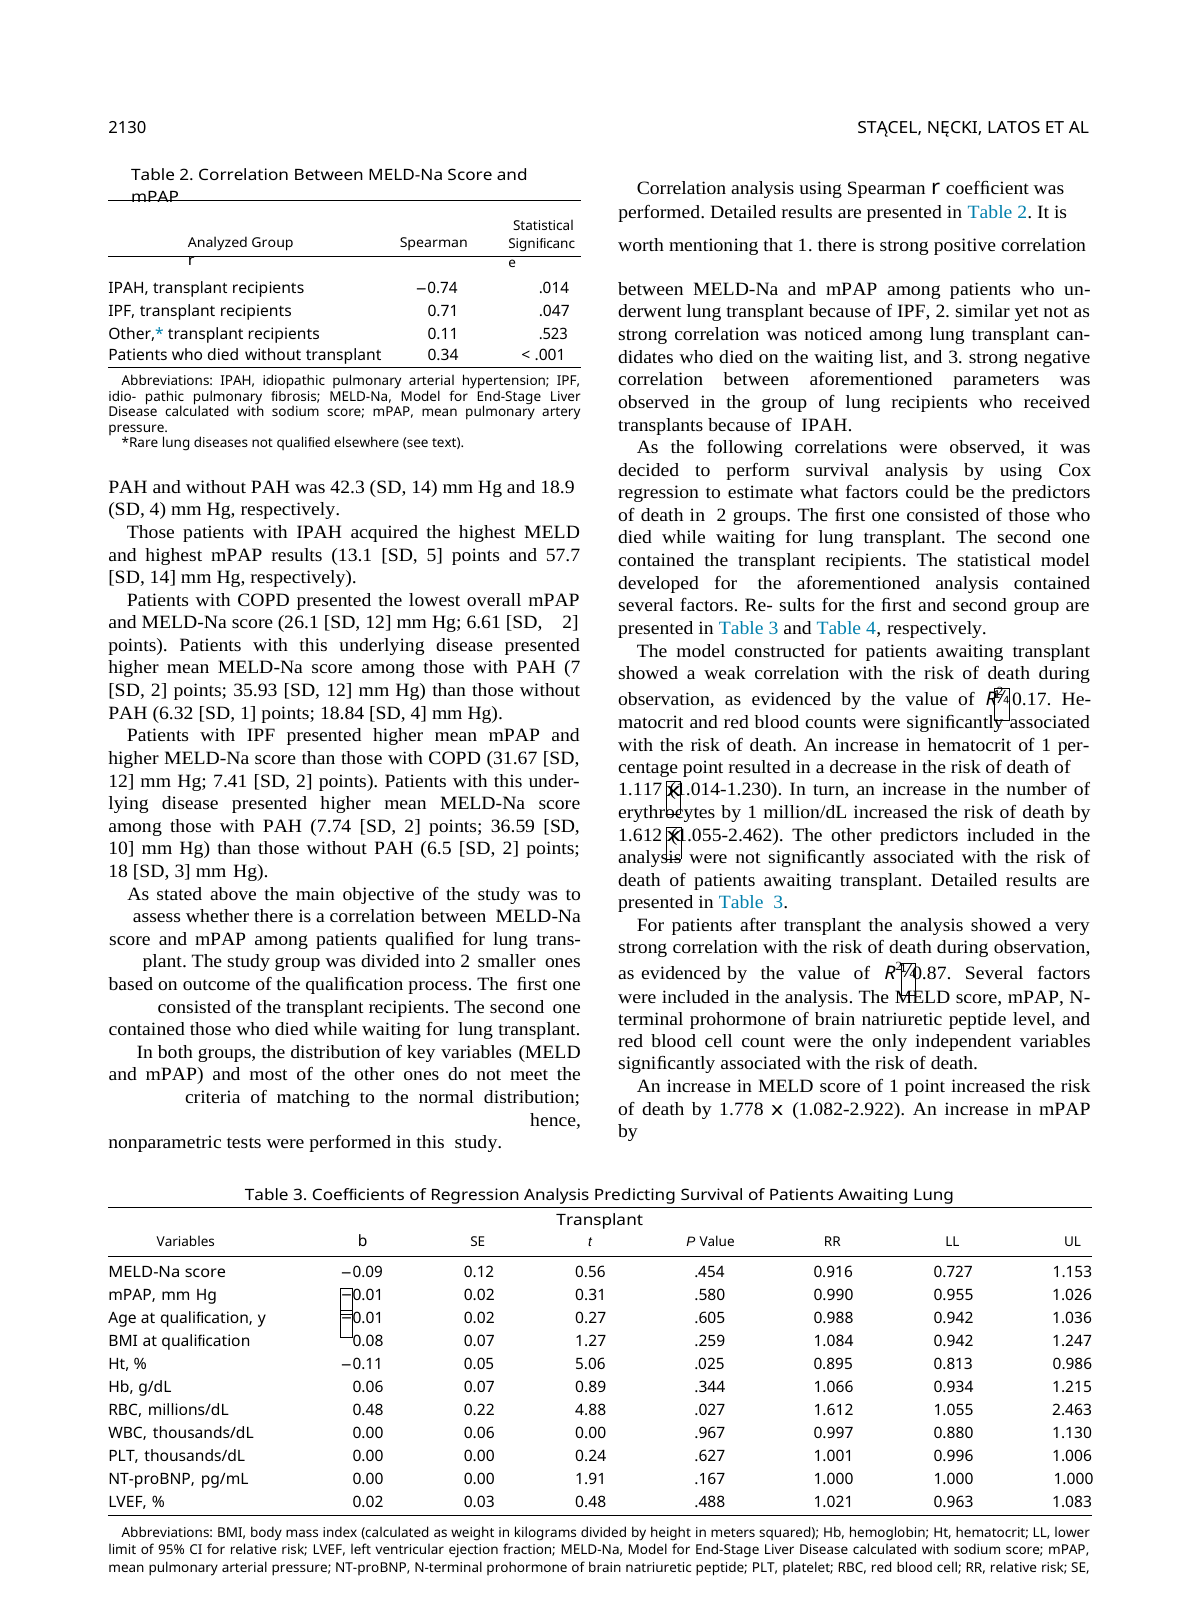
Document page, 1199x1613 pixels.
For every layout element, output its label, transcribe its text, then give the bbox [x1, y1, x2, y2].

text PAH and without PAH was 42.3 (SD, 14) mm Hg and 18.9 (SD, 4) mm Hg, respectively. [108, 476, 581, 520]
text Statistical [96, 217, 574, 233]
text MELD-Na score -0.09 0.12 0.56 .454 0.916 0.727 1.153 [108, 1261, 1103, 1282]
text Abbreviations: IPAH, idiopathic pulmonary arterial hypertension; IPF, idio- pathic pulmonary ﬁbrosis; MELD-Na, Model for End-Stage Liver Disease calculated with sodium score; mPAP, mean pulmonary artery pressure. [108, 373, 581, 435]
text RBC, millions/dL 0.48 0.22 4.88 .027 1.612 1.055 2.463 [108, 1399, 1103, 1420]
text Table 3. Coefﬁcients of Regression Analysis Predicting Survival of Patients Awaiting Lung [219, 1183, 979, 1207]
text As stated above the main objective of the study was to assess whether there is a correlation between MELD-Na score and mPAP among patients qualiﬁed for lung trans- plant. The study group was divided into 2 smaller ones based on outcome of the qualiﬁcation process. The ﬁrst one consisted of the transplant recipients. The second one contained those who died while waiting for lung transplant. In both groups, the distribution of key variables (MELD and mPAP) and most of the other ones do not meet the criteria of matching to the normal distribution; hence, [108, 882, 581, 1130]
text 1.117 (1.014-1.230). In turn, an increase in the number of erythrocytes by 1 million/dL increased the risk of death by 1.612 (1.055-2.462). The other predictors included in the analysis were not signiﬁcantly associated with the risk of death of patients awaiting transplant. Detailed results are presented in Table 3. [618, 778, 1091, 913]
text Table 2. Correlation Between MELD-Na Score and mPAP [131, 164, 574, 200]
text *Rare lung diseases not qualiﬁed elsewhere (see text). [121, 435, 581, 451]
text IPAH, transplant recipients -0.74 .014 [108, 277, 581, 298]
text Transplant [219, 1208, 979, 1230]
text For patients after transplant the analysis showed a very strong correlation with the risk of death during observation, as evidenced by the value of R2 0.87. Several factors were included in the analysis. The MELD score, mPAP, N-terminal prohormone of brain natriuretic peptide level, and red blood cell count were the only independent variables signiﬁcantly associated with the risk of death. [618, 914, 1091, 1074]
text Those patients with IPAH acquired the highest MELD and highest mPAP results (13.1 [SD, 5] points and 57.7 [SD, 14] mm Hg, respectively). [108, 521, 581, 588]
text NT-proBNP, pg/mL 0.00 0.00 1.91 .167 1.000 1.000 1.000 [108, 1468, 1103, 1489]
text Age at qualiﬁcation, y 0.01 0.02 0.27 .605 0.988 0.942 1.036 [108, 1307, 1103, 1328]
text LVEF, % 0.02 0.03 0.48 .488 1.021 0.963 1.083 [108, 1491, 1103, 1512]
text WBC, thousands/dL 0.00 0.06 0.00 .967 0.997 0.880 1.130 [108, 1422, 1103, 1443]
text points). Patients with this underlying disease presented higher mean MELD-Na score among those with PAH (7 [SD, 2] points; 35.93 [SD, 12] mm Hg) than those without PAH (6.32 [SD, 1] points; 18.84 [SD, 4] mm Hg). [108, 634, 581, 723]
text Abbreviations: BMI, body mass index (calculated as weight in kilograms divided by height in meters squared); Hb, hemoglobin; Ht, hematocrit; LL, lower limit of 95% CI for relative risk; LVEF, left ventricular ejection fraction; MELD-Na, Model for End-Stage Liver Disease calculated with sodium score; mPAP, mean pulmonary arterial pressure; NT-proBNP, N-terminal prohormone of brain natriuretic peptide; PLT, platelet; RBC, red blood cell; RR, relative risk; SE, [108, 1523, 1091, 1576]
text BMI at qualiﬁcation 0.08 0.07 1.27 .259 1.084 0.942 1.247 [108, 1329, 1103, 1351]
text An increase in MELD score of 1 point increased the risk of death by 1.778 x (1.082-2.922). An increase in mPAP by [618, 1075, 1091, 1142]
text IPF, transplant recipients 0.71 .047 [108, 299, 581, 321]
text worth mentioning that 1. there is strong positive correlation [618, 234, 1103, 256]
text nonparametric tests were performed in this study. [108, 1131, 581, 1153]
text Other,* transplant recipients 0.11 .523 Patients who died without transplant 0.34 < .001 [108, 323, 568, 365]
picture [750, 621, 754, 634]
text Signiﬁcance [508, 234, 581, 271]
text Variables b SE t P Value RR LL UL [156, 1230, 1103, 1251]
text Ht, % -0.11 0.05 5.06 .025 0.895 0.813 0.986 [108, 1353, 1103, 1374]
text The model constructed for patients awaiting transplant showed a weak correlation with the risk of death during observation, as evidenced by the value of R2 0.17. He- matocrit and red blood counts were signiﬁcantly associated with the risk of death. An increase in hematocrit of 1 per- centage point resulted in a decrease in the risk of death of [618, 639, 1091, 777]
picture [999, 205, 1003, 218]
text Hb, g/dL 0.06 0.07 0.89 .344 1.066 0.934 1.215 [108, 1376, 1103, 1397]
text PLT, thousands/dL 0.00 0.00 0.24 .627 1.001 0.996 1.006 [108, 1445, 1103, 1466]
text Analyzed Group Spearman r [188, 234, 472, 269]
text Patients with IPF presented higher mean mPAP and higher MELD-Na score than those with COPD (31.67 [SD, 12] mm Hg; 7.41 [SD, 2] points). Patients with this under- lying disease presented higher mean MELD-Na score among those with PAH (7.74 [SD, 2] points; 36.59 [SD, 10] mm Hg) than those without PAH (6.5 [SD, 2] points; 18 [SD, 3] mm Hg). [108, 724, 581, 881]
text As the following correlations were observed, it was decided to perform survival analysis by using Cox regression to estimate what factors could be the predictors of death in 2 groups. The ﬁrst one consisted of those who died while waiting for lung transplant. The second one contained the transplant recipients. The statistical model developed for the aforementioned analysis contained several factors. Re- sults for the ﬁrst and second group are presented in Table 3 and Table 4, respectively. [618, 436, 1091, 638]
text Patients with COPD presented the lowest overall mPAP and MELD-Na score (26.1 [SD, 12] mm Hg; 6.61 [SD, 2] [108, 589, 581, 633]
text Correlation analysis using Spearman r coefﬁcient was performed. Detailed results are presented in Table 2. It is [618, 172, 1103, 223]
text mPAP, mm Hg 0.01 0.02 0.31 .580 0.990 0.955 1.026 [108, 1284, 1103, 1305]
text Table 2. Correlation Between MELD-Na Score and mPAP [131, 201, 574, 207]
text between MELD-Na and mPAP among patients who un- derwent lung transplant because of IPF, 2. similar yet not as strong correlation was noticed among lung transplant can- didates who died on the waiting list, and 3. strong negative correlation between aforementioned parameters was observed in the group of lung recipients who received transplants because of IPAH. [618, 278, 1091, 435]
picture [750, 895, 754, 908]
